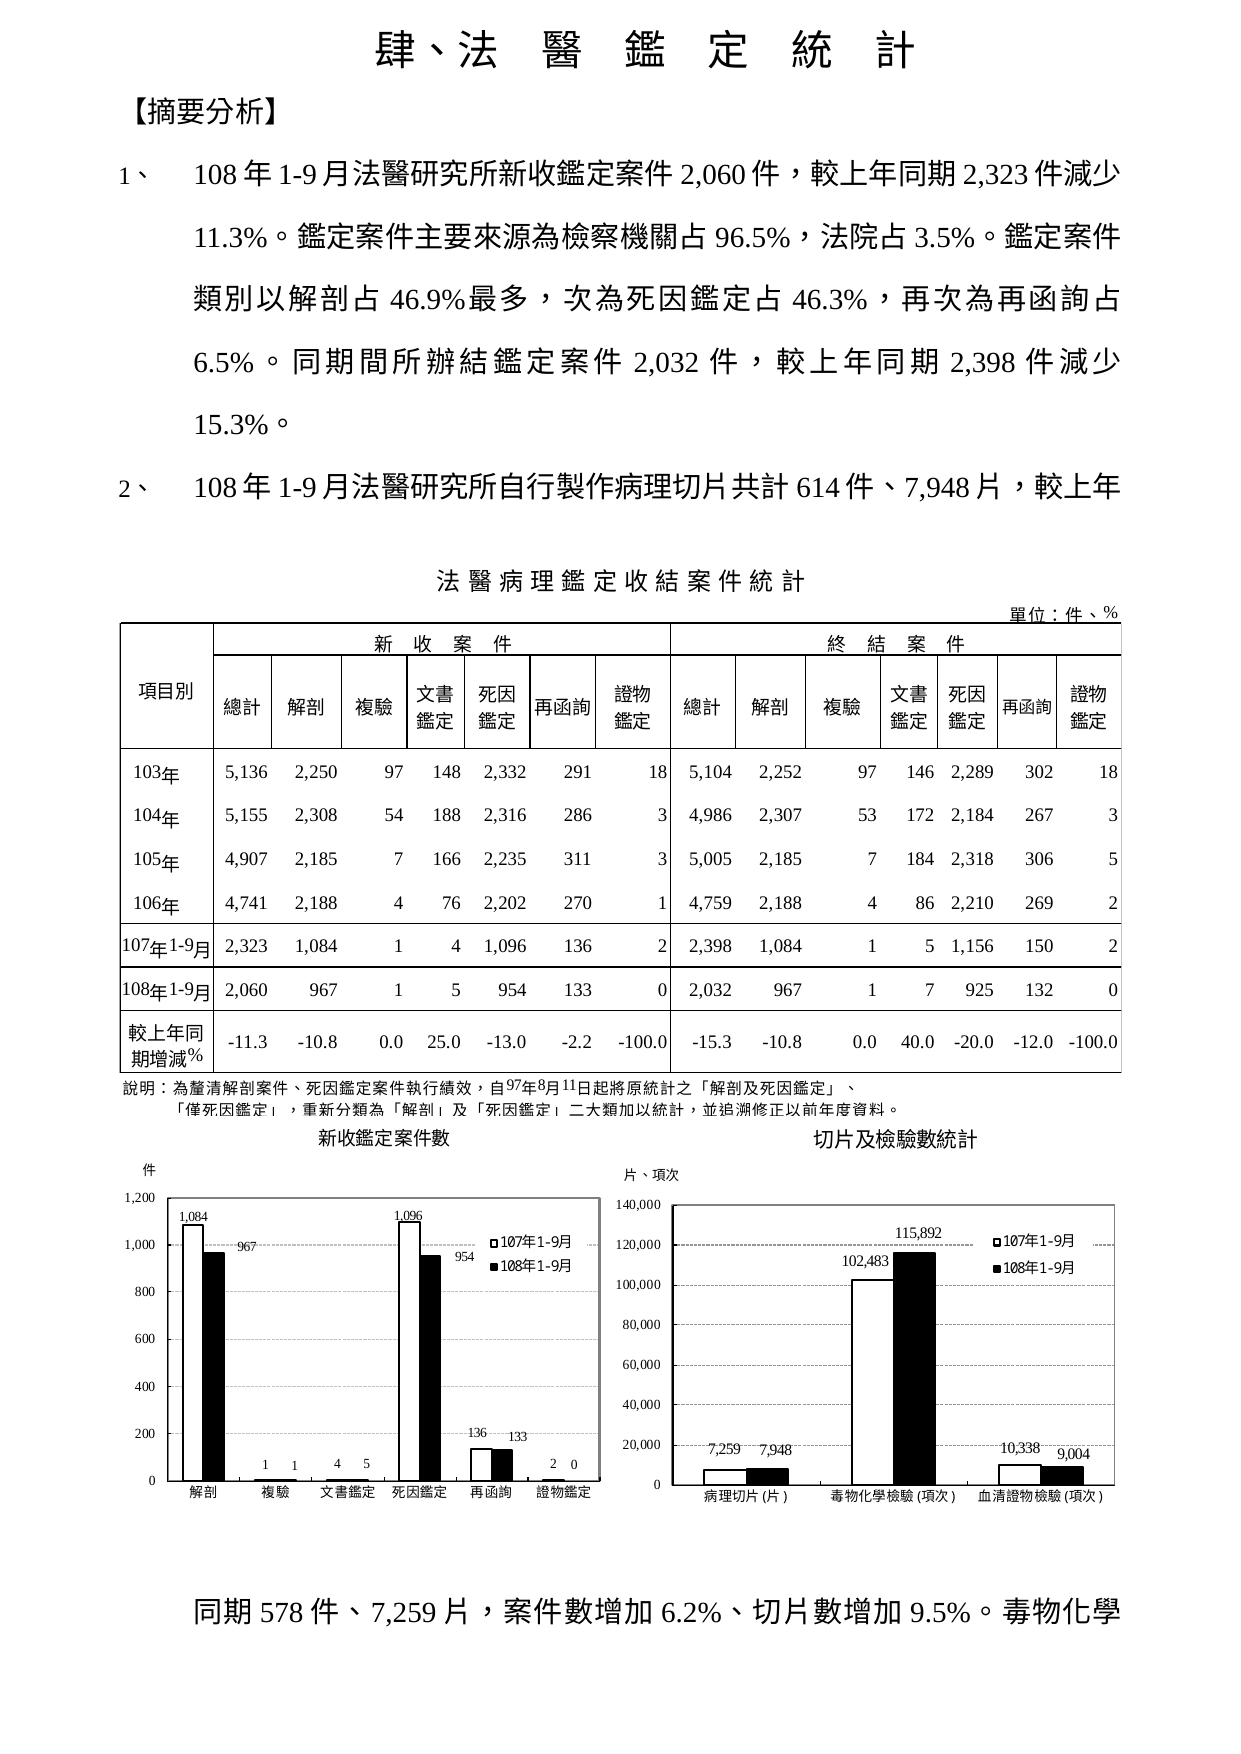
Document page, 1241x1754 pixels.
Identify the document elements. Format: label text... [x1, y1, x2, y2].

list 108年1-9月法醫研究所自行製作病理切片共計614件、7,948片，較上年同期578件、7,259片，案件數增加6.2%、切片數增加9.5%。毒物化學檢驗共11萬5,892項次，較上年同期10萬2,483項次增加13.1%。血清證物檢驗共9,004項次，較上年同期1萬338項次減少12.9%。 [671, 624, 1121, 654]
list 108年1-9月法醫研究所自行製作病理切片共計614件、7,948片，較上年同期578件、7,259片，案件數增加6.2%、切片數增加9.5%。毒物化學檢驗共11萬5,892項次，較上年同期10萬2,483項次增加13.1%。血清證物檢驗共9,004項次，較上年同期1萬338項次減少12.9%。 [671, 924, 1121, 966]
list 108年1-9月法醫研究所自行製作病理切片共計614件、7,948片，較上年同期578件、7,259片，案件數增加6.2%、切片數增加9.5%。毒物化學檢驗共11萬5,892項次，較上年同期10萬2,483項次增加13.1%。血清證物檢驗共9,004項次，較上年同期1萬338項次減少12.9%。 [671, 656, 735, 748]
list 108年1-9月法醫研究所自行製作病理切片共計614件、7,948片，較上年同期578件、7,259片，案件數增加6.2%、切片數增加9.5%。毒物化學檢驗共11萬5,892項次，較上年同期10萬2,483項次增加13.1%。血清證物檢驗共9,004項次，較上年同期1萬338項次減少12.9%。 [272, 656, 341, 748]
list 108年1-9月法醫研究所自行製作病理切片共計614件、7,948片，較上年同期578件、7,259片，案件數增加6.2%、切片數增加9.5%。毒物化學檢驗共11萬5,892項次，較上年同期10萬2,483項次增加13.1%。血清證物檢驗共9,004項次，較上年同期1萬338項次減少12.9%。 [342, 656, 406, 748]
list 108年1-9月法醫研究所自行製作病理切片共計614件、7,948片，較上年同期578件、7,259片，案件數增加6.2%、切片數增加9.5%。毒物化學檢驗共11萬5,892項次，較上年同期10萬2,483項次增加13.1%。血清證物檢驗共9,004項次，較上年同期1萬338項次減少12.9%。 [671, 749, 1121, 923]
list 108年1-9月法醫研究所自行製作病理切片共計614件、7,948片，較上年同期578件、7,259片，案件數增加6.2%、切片數增加9.5%。毒物化學檢驗共11萬5,892項次，較上年同期10萬2,483項次增加13.1%。血清證物檢驗共9,004項次，較上年同期1萬338項次減少12.9%。 [806, 656, 880, 748]
list 108年1-9月法醫研究所自行製作病理切片共計614件、7,948片，較上年同期578件、7,259片，案件數增加6.2%、切片數增加9.5%。毒物化學檢驗共11萬5,892項次，較上年同期10萬2,483項次增加13.1%。血清證物檢驗共9,004項次，較上年同期1萬338項次減少12.9%。 [121, 968, 213, 1010]
list 108年1-9月法醫研究所自行製作病理切片共計614件、7,948片，較上年同期578件、7,259片，案件數增加6.2%、切片數增加9.5%。毒物化學檢驗共11萬5,892項次，較上年同期10萬2,483項次增加13.1%。血清證物檢驗共9,004項次，較上年同期1萬338項次減少12.9%。 [1057, 656, 1121, 748]
list 108年1-9月法醫研究所自行製作病理切片共計614件、7,948片，較上年同期578件、7,259片，案件數增加6.2%、切片數增加9.5%。毒物化學檢驗共11萬5,892項次，較上年同期10萬2,483項次增加13.1%。血清證物檢驗共9,004項次，較上年同期1萬338項次減少12.9%。 [118, 443, 1122, 1630]
text 【摘要分析】 [118, 68, 1122, 130]
list 108年1-9月法醫研究所自行製作病理切片共計614件、7,948片，較上年同期578件、7,259片，案件數增加6.2%、切片數增加9.5%。毒物化學檢驗共11萬5,892項次，較上年同期10萬2,483項次增加13.1%。血清證物檢驗共9,004項次，較上年同期1萬338項次減少12.9%。 [596, 656, 670, 748]
list 108年1-9月法醫研究所自行製作病理切片共計614件、7,948片，較上年同期578件、7,259片，案件數增加6.2%、切片數增加9.5%。毒物化學檢驗共11萬5,892項次，較上年同期10萬2,483項次增加13.1%。血清證物檢驗共9,004項次，較上年同期1萬338項次減少12.9%。 [121, 1011, 213, 1072]
text 肆、法 醫 鑑 定 統 計 [118, 5, 1122, 68]
list 108年1-9月法醫研究所自行製作病理切片共計614件、7,948片，較上年同期578件、7,259片，案件數增加6.2%、切片數增加9.5%。毒物化學檢驗共11萬5,892項次，較上年同期10萬2,483項次增加13.1%。血清證物檢驗共9,004項次，較上年同期1萬338項次減少12.9%。 [938, 656, 997, 748]
list 108年1-9月法醫研究所自行製作病理切片共計614件、7,948片，較上年同期578件、7,259片，案件數增加6.2%、切片數增加9.5%。毒物化學檢驗共11萬5,892項次，較上年同期10萬2,483項次增加13.1%。血清證物檢驗共9,004項次，較上年同期1萬338項次減少12.9%。 [121, 624, 213, 748]
list 108年1-9月法醫研究所自行製作病理切片共計614件、7,948片，較上年同期578件、7,259片，案件數增加6.2%、切片數增加9.5%。毒物化學檢驗共11萬5,892項次，較上年同期10萬2,483項次增加13.1%。血清證物檢驗共9,004項次，較上年同期1萬338項次減少12.9%。 [408, 656, 464, 748]
list 108年1-9月法醫研究所自行製作病理切片共計614件、7,948片，較上年同期578件、7,259片，案件數增加6.2%、切片數增加9.5%。毒物化學檢驗共11萬5,892項次，較上年同期10萬2,483項次增加13.1%。血清證物檢驗共9,004項次，較上年同期1萬338項次減少12.9%。 [881, 656, 937, 748]
list 108年1-9月法醫研究所自行製作病理切片共計614件、7,948片，較上年同期578件、7,259片，案件數增加6.2%、切片數增加9.5%。毒物化學檢驗共11萬5,892項次，較上年同期10萬2,483項次增加13.1%。血清證物檢驗共9,004項次，較上年同期1萬338項次減少12.9%。 [214, 624, 670, 654]
list 108年1-9月法醫研究所自行製作病理切片共計614件、7,948片，較上年同期578件、7,259片，案件數增加6.2%、切片數增加9.5%。毒物化學檢驗共11萬5,892項次，較上年同期10萬2,483項次增加13.1%。血清證物檢驗共9,004項次，較上年同期1萬338項次減少12.9%。 [214, 924, 670, 966]
list 108年1-9月法醫研究所自行製作病理切片共計614件、7,948片，較上年同期578件、7,259片，案件數增加6.2%、切片數增加9.5%。毒物化學檢驗共11萬5,892項次，較上年同期10萬2,483項次增加13.1%。血清證物檢驗共9,004項次，較上年同期1萬338項次減少12.9%。 [121, 924, 213, 966]
list 108年1-9月法醫研究所自行製作病理切片共計614件、7,948片，較上年同期578件、7,259片，案件數增加6.2%、切片數增加9.5%。毒物化學檢驗共11萬5,892項次，較上年同期10萬2,483項次增加13.1%。血清證物檢驗共9,004項次，較上年同期1萬338項次減少12.9%。 [214, 749, 670, 923]
list 108年1-9月法醫研究所自行製作病理切片共計614件、7,948片，較上年同期578件、7,259片，案件數增加6.2%、切片數增加9.5%。毒物化學檢驗共11萬5,892項次，較上年同期10萬2,483項次增加13.1%。血清證物檢驗共9,004項次，較上年同期1萬338項次減少12.9%。 [214, 1011, 670, 1072]
list 108年1-9月法醫研究所自行製作病理切片共計614件、7,948片，較上年同期578件、7,259片，案件數增加6.2%、切片數增加9.5%。毒物化學檢驗共11萬5,892項次，較上年同期10萬2,483項次增加13.1%。血清證物檢驗共9,004項次，較上年同期1萬338項次減少12.9%。 [121, 749, 213, 923]
list 108年1-9月法醫研究所自行製作病理切片共計614件、7,948片，較上年同期578件、7,259片，案件數增加6.2%、切片數增加9.5%。毒物化學檢驗共11萬5,892項次，較上年同期10萬2,483項次增加13.1%。血清證物檢驗共9,004項次，較上年同期1萬338項次減少12.9%。 [531, 656, 595, 748]
list 108年1-9月法醫研究所自行製作病理切片共計614件、7,948片，較上年同期578件、7,259片，案件數增加6.2%、切片數增加9.5%。毒物化學檢驗共11萬5,892項次，較上年同期10萬2,483項次增加13.1%。血清證物檢驗共9,004項次，較上年同期1萬338項次減少12.9%。 [671, 1011, 1121, 1072]
list 108年1-9月法醫研究所自行製作病理切片共計614件、7,948片，較上年同期578件、7,259片，案件數增加6.2%、切片數增加9.5%。毒物化學檢驗共11萬5,892項次，較上年同期10萬2,483項次增加13.1%。血清證物檢驗共9,004項次，較上年同期1萬338項次減少12.9%。 [214, 656, 271, 748]
list 108年1-9月法醫研究所自行製作病理切片共計614件、7,948片，較上年同期578件、7,259片，案件數增加6.2%、切片數增加9.5%。毒物化學檢驗共11萬5,892項次，較上年同期10萬2,483項次增加13.1%。血清證物檢驗共9,004項次，較上年同期1萬338項次減少12.9%。 [736, 656, 805, 748]
list 108年1-9月法醫研究所新收鑑定案件2,060件，較上年同期2,323件減少11.3%。鑑定案件主要來源為檢察機關占96.5%，法院占3.5%。鑑定案件類別以解剖占46.9%最多，次為死因鑑定占46.3%，再次為再函詢占6.5%。同期間所辦結鑑定案件2,032件，較上年同期2,398件減少15.3%。 [118, 130, 1122, 443]
list 108年1-9月法醫研究所自行製作病理切片共計614件、7,948片，較上年同期578件、7,259片，案件數增加6.2%、切片數增加9.5%。毒物化學檢驗共11萬5,892項次，較上年同期10萬2,483項次增加13.1%。血清證物檢驗共9,004項次，較上年同期1萬338項次減少12.9%。 [465, 656, 529, 748]
list 108年1-9月法醫研究所自行製作病理切片共計614件、7,948片，較上年同期578件、7,259片，案件數增加6.2%、切片數增加9.5%。毒物化學檢驗共11萬5,892項次，較上年同期10萬2,483項次增加13.1%。血清證物檢驗共9,004項次，較上年同期1萬338項次減少12.9%。 [998, 656, 1056, 748]
